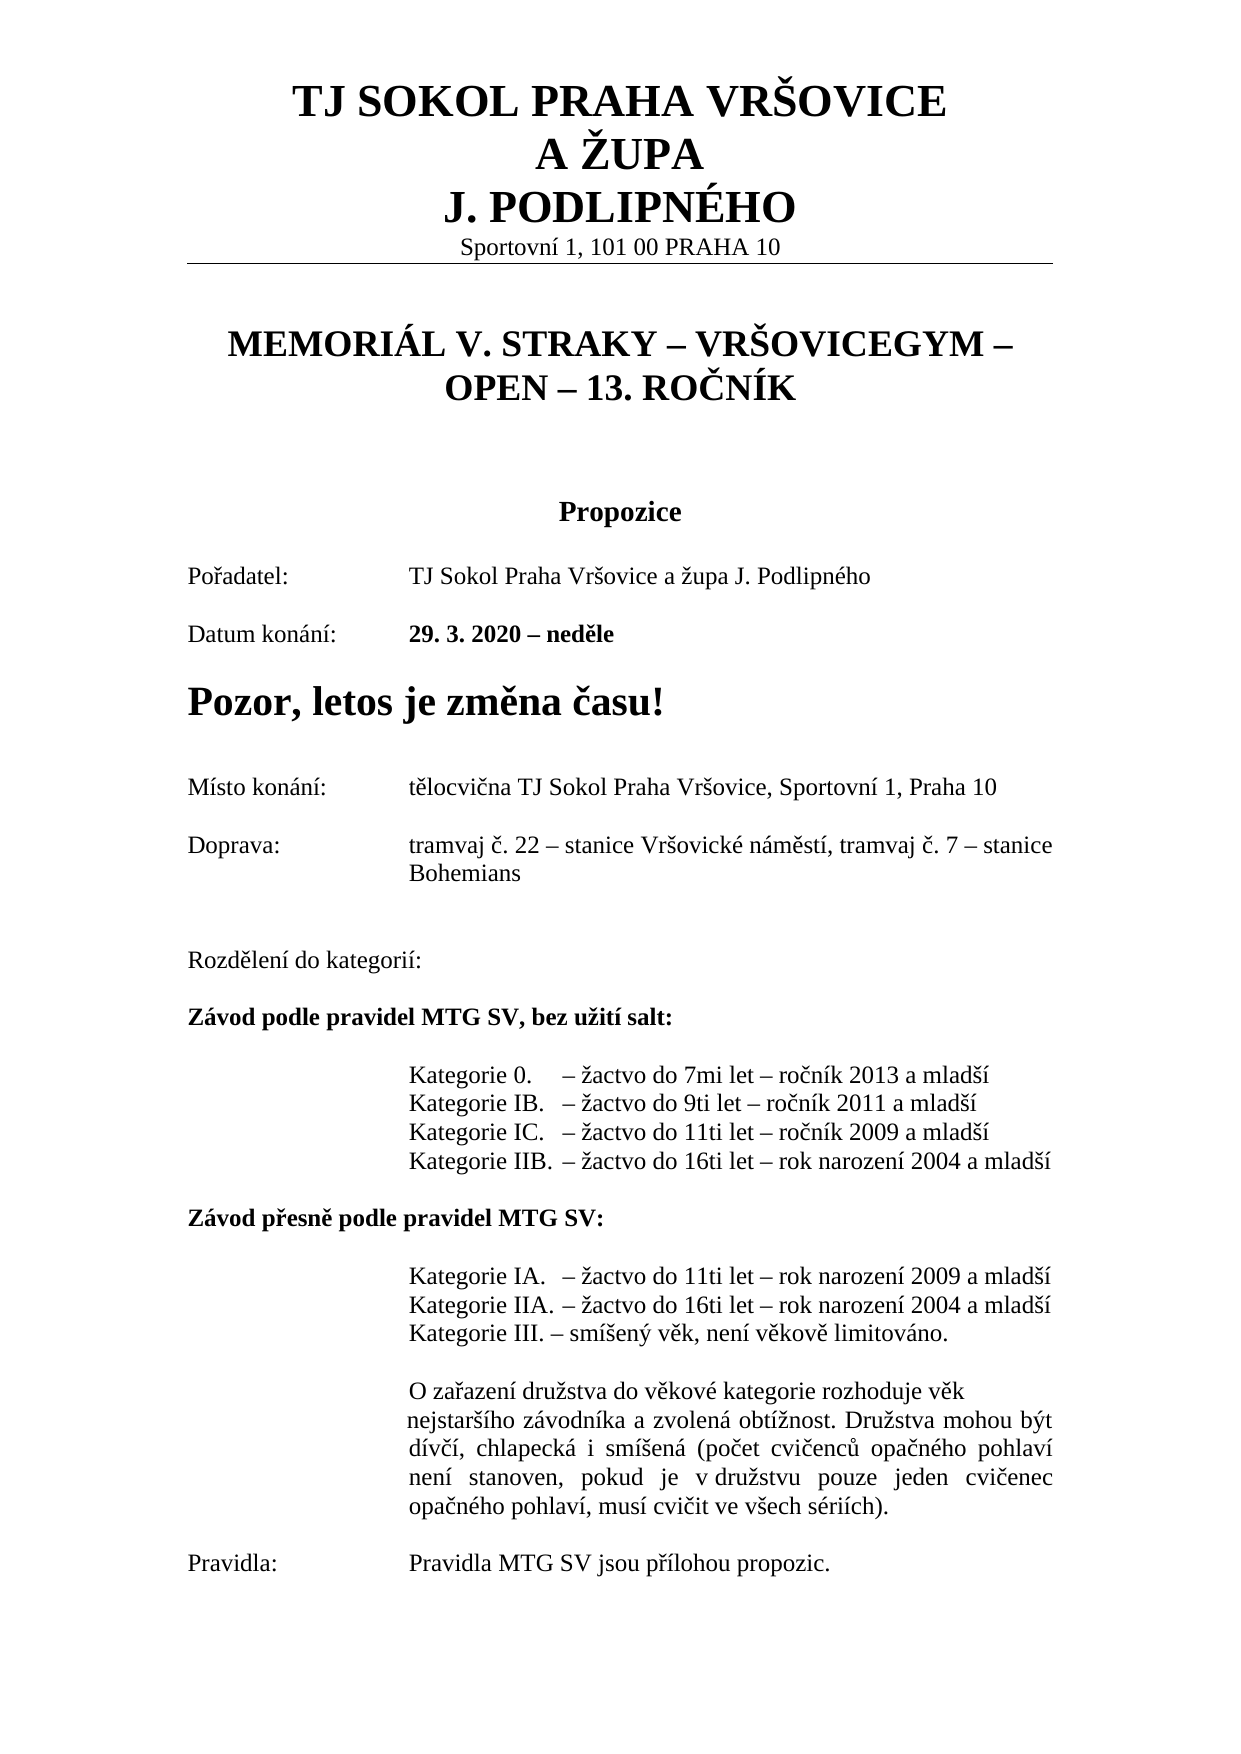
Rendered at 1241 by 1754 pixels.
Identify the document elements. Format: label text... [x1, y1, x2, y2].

text MEMORIÁL V. STRAKY – VRŠOVICEGYM – OPEN – 13. ROČNÍK [187, 322, 1053, 408]
text Místo konání: tělocvična TJ Sokol Praha Vršovice, Sportovní 1, Praha 10 [187, 772, 1053, 801]
text Doprava: tramvaj č. 22 – stanice Vršovické náměstí, tramvaj č. 7 – stanice Bohemians [187, 830, 1053, 887]
text Kategorie IB. – žactvo do 9ti let – ročník 2011 a mladší [335, 1088, 1053, 1117]
text Pravidla: Pravidla MTG SV jsou přílohou propozic. [187, 1548, 1053, 1577]
text Pořadatel: TJ Sokol Praha Vršovice a župa J. Podlipného [187, 561, 1053, 590]
text Kategorie III. – smíšený věk, není věkově limitováno. [408, 1318, 1053, 1347]
subtitle Propozice [187, 494, 1053, 528]
text Kategorie IIA. – žactvo do 16ti let – rok narození 2004 a mladší [408, 1290, 1053, 1318]
text nejstaršího závodníka a zvolená obtížnost. Družstva mohou být dívčí, chlapecká i smíšená (počet cvičenců opačného pohlaví není stanoven, pokud je v družstvu pouze jeden cvičenec opačného pohlaví, musí cvičit ve všech sériích). [398, 1405, 1053, 1520]
text O zařazení družstva do věkové kategorie rozhoduje věk [408, 1376, 1053, 1405]
text Kategorie 0. – žactvo do 7mi let – ročník 2013 a mladší [335, 1060, 1053, 1088]
text Rozdělení do kategorií: [187, 945, 1053, 973]
text Závod podle pravidel MTG SV, bez užití salt: [187, 1002, 1053, 1031]
text Kategorie IC. – žactvo do 11ti let – ročník 2009 a mladší [335, 1117, 1053, 1146]
text Závod přesně podle pravidel MTG SV: [187, 1203, 1053, 1232]
text Pozor, letos je změna času! [187, 676, 1053, 724]
text Kategorie IIB. – žactvo do 16ti let – rok narození 2004 a mladší [408, 1146, 1053, 1175]
text Kategorie IA. – žactvo do 11ti let – rok narození 2009 a mladší [335, 1261, 1053, 1290]
text Datum konání: 29. 3. 2020 – neděle [187, 619, 1053, 648]
